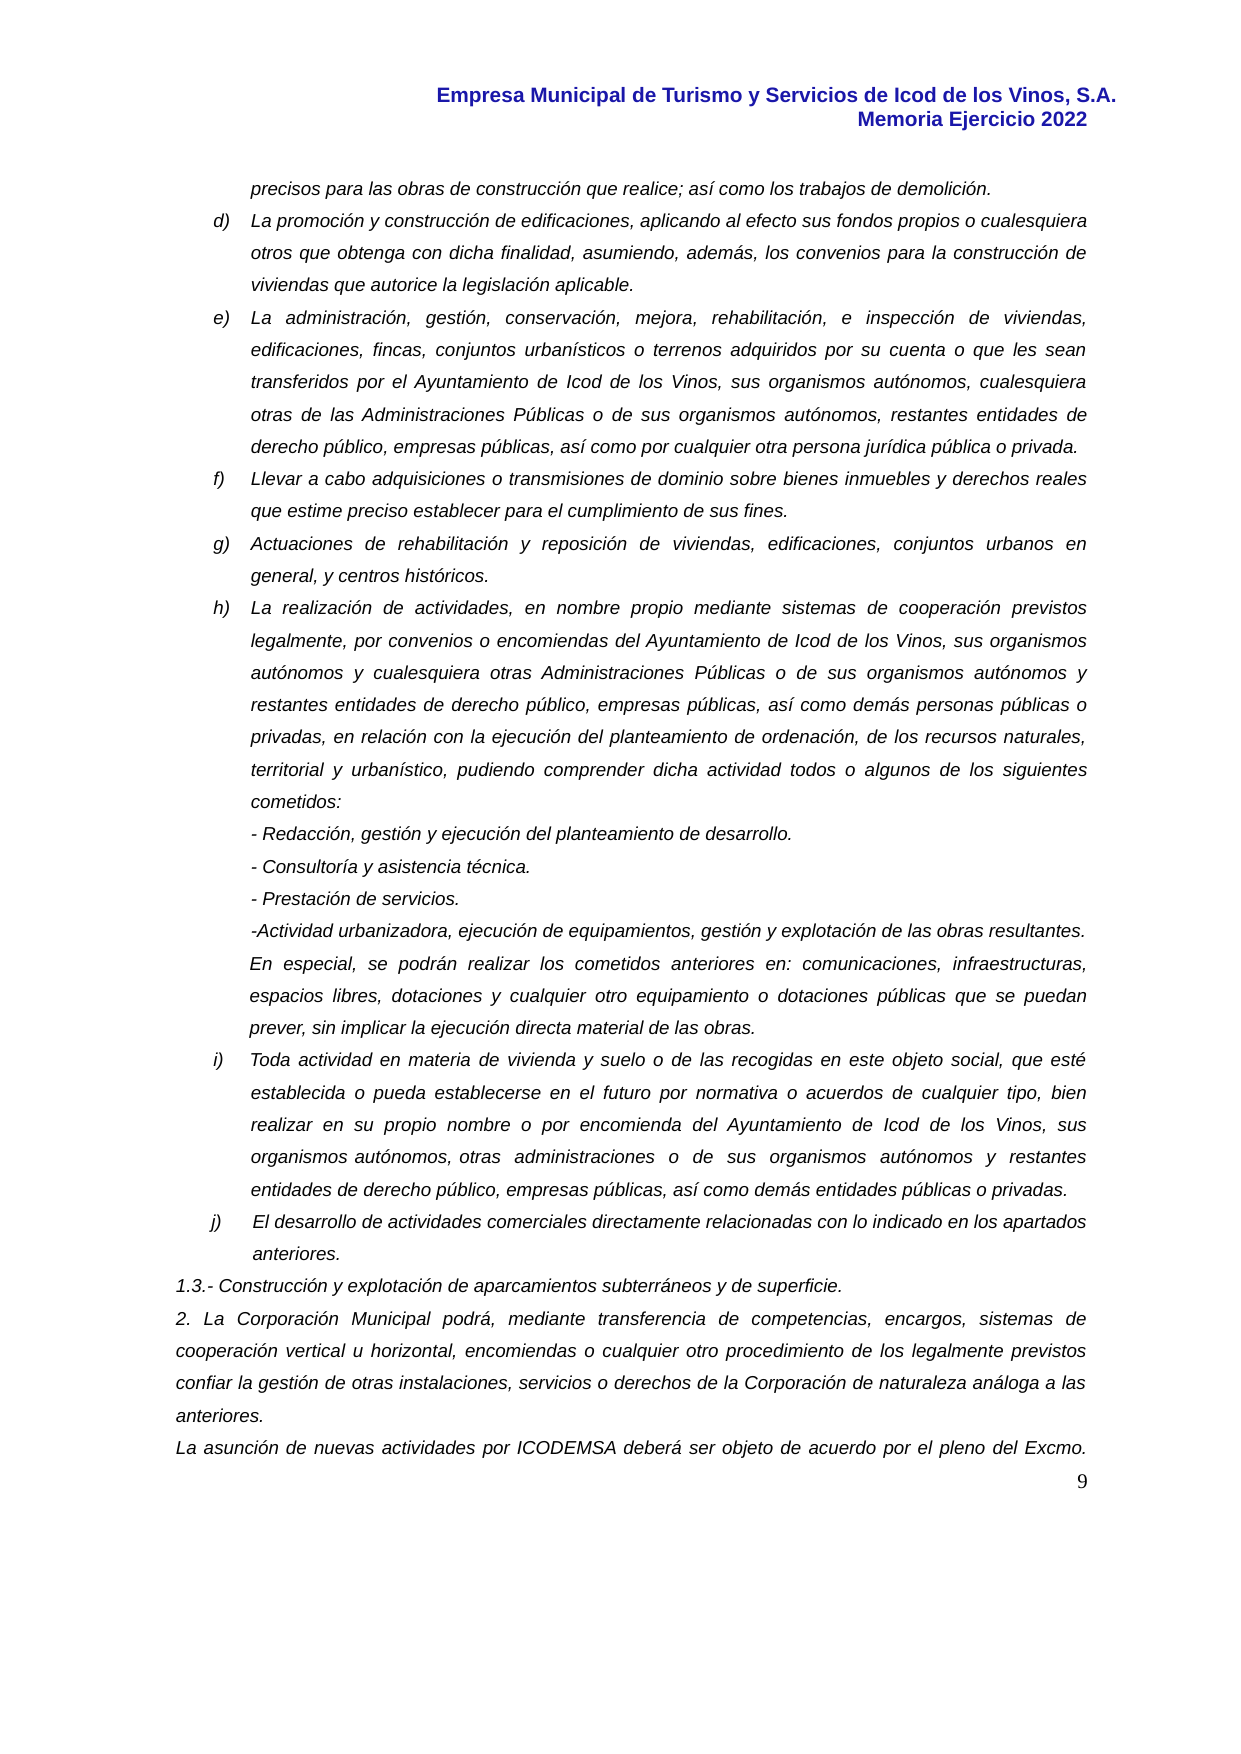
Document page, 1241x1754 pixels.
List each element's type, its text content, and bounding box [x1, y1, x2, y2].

list Llevar a cabo adquisiciones o transmisiones de dominio sobre bienes inmuebles y derechos reales que estime preciso establecer para el cumplimiento de sus fines. [213, 468, 1087, 522]
list Toda actividad en materia de vivienda y suelo o de las recogidas en este objeto social, que esté establecida o pueda establecerse en el futuro por normativa o acuerdos de cualquier tipo, bien realizar en su propio nombre o por encomienda del Ayuntamiento de Icod de los Vinos, sus organismos autónomos, otras administraciones o de sus organismos autónomos y restantes entidades de derecho público, empresas públicas, así como demás entidades públicas o privadas. [213, 1049, 1087, 1200]
list - Redacción, gestión y ejecución del planteamiento de desarrollo. [251, 823, 1087, 845]
text La asunción de nuevas actividades por ICODEMSA deberá ser objeto de acuerdo por el pleno del Excmo. [176, 1437, 1087, 1458]
list - Consultoría y asistencia técnica. [251, 855, 1087, 877]
list La administración, gestión, conservación, mejora, rehabilitación, e inspección de viviendas, edificaciones, fincas, conjuntos urbanísticos o terrenos adquiridos por su cuenta o que les sean transferidos por el Ayuntamiento de Icod de los Vinos, sus organismos autónomos, cualesquiera otras de las Administraciones Públicas o de sus organismos autónomos, restantes entidades de derecho público, empresas públicas, así como por cualquier otra persona jurídica pública o privada. [213, 306, 1087, 457]
list -Actividad urbanizadora, ejecución de equipamientos, gestión y explotación de las obras resultantes. [251, 920, 1087, 942]
list - Prestación de servicios. [251, 888, 1087, 909]
list La promoción y construcción de edificaciones, aplicando al efecto sus fondos propios o cualesquiera otros que obtenga con dicha finalidad, asumiendo, además, los convenios para la construcción de viviendas que autorice la legislación aplicable. [213, 209, 1087, 296]
text 1.3.- Construcción y explotación de aparcamientos subterráneos y de superficie. [176, 1275, 1087, 1297]
list Actuaciones de rehabilitación y reposición de viviendas, edificaciones, conjuntos urbanos en general, y centros históricos. [213, 532, 1087, 586]
list j) El desarrollo de actividades comerciales directamente relacionadas con lo indicado en los apartados anteriores. [211, 1211, 1087, 1264]
text En especial, se podrán realizar los cometidos anteriores en: comunicaciones, infraestructuras, espacios libres, dotaciones y cualquier otro equipamiento o dotaciones públicas que se puedan prever, sin implicar la ejecución directa material de las obras. [249, 952, 1087, 1038]
list precisos para las obras de construcción que realice; así como los trabajos de demolición. [213, 177, 1087, 199]
list La realización de actividades, en nombre propio mediante sistemas de cooperación previstos legalmente, por convenios o encomiendas del Ayuntamiento de Icod de los Vinos, sus organismos autónomos y cualesquiera otras Administraciones Públicas o de sus organismos autónomos y restantes entidades de derecho público, empresas públicas, así como demás personas públicas o privadas, en relación con la ejecución del planteamiento de ordenación, de los recursos naturales, territorial y urbanístico, pudiendo comprender dicha actividad todos o algunos de los siguientes cometidos: [213, 597, 1087, 812]
text 2. La Corporación Municipal podrá, mediante transferencia de competencias, encargos, sistemas de cooperación vertical u horizontal, encomiendas o cualquier otro procedimiento de los legalmente previstos confiar la gestión de otras instalaciones, servicios o derechos de la Corporación de naturaleza análoga a las anteriores. [176, 1307, 1087, 1426]
